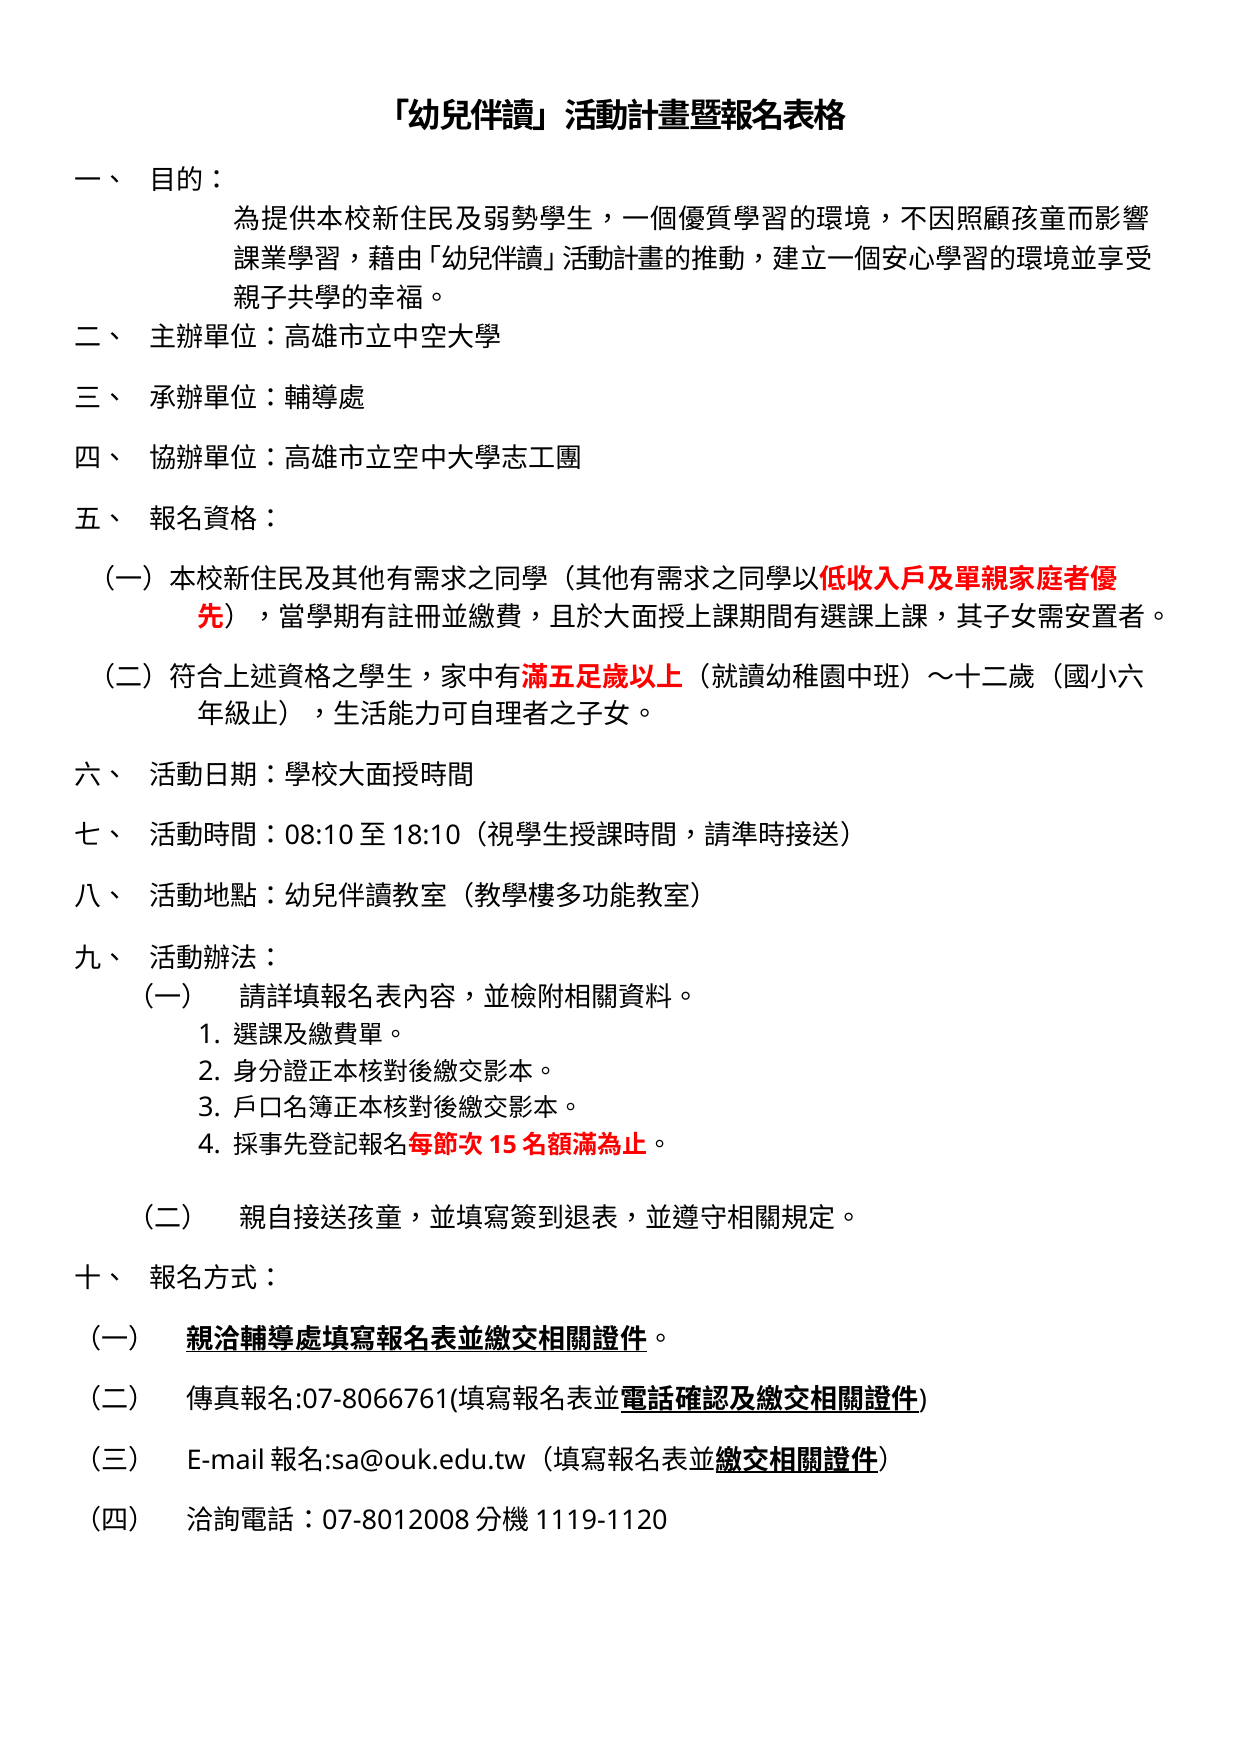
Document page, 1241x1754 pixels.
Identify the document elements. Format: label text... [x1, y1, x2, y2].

list 報名資格： [74, 498, 1152, 536]
list 傳真報名:07-8066761(填寫報名表並電話確認及繳交相關證件) [74, 1379, 1152, 1416]
list 承辦單位：輔導處 [74, 377, 1152, 415]
list 活動日期：學校大面授時間 [74, 754, 1152, 792]
list 請詳填報名表內容，並檢附相關資料。 [127, 975, 1152, 1014]
list 報名方式： [74, 1258, 1152, 1295]
list E-mail報名:sa@ouk.edu.tw（填寫報名表並繳交相關證件） [74, 1439, 1152, 1477]
list 戶口名簿正本核對後繳交影本。 [198, 1088, 1152, 1125]
list 活動地點：幼兒伴讀教室（教學樓多功能教室） [74, 875, 1152, 913]
list 洽詢電話：07-8012008分機1119-1120 [74, 1499, 1152, 1537]
list 親洽輔導處填寫報名表並繳交相關證件。 [74, 1318, 1152, 1356]
list 主辦單位：高雄市立中空大學 [74, 315, 1152, 354]
list 親自接送孩童，並填寫簽到退表，並遵守相關規定。 [127, 1196, 1152, 1235]
text 「幼兒伴讀」活動計畫暨報名表格 [74, 89, 1152, 137]
list 身分證正本核對後繳交影本。 [198, 1051, 1152, 1088]
list 協辦單位：高雄市立空中大學志工團 [74, 438, 1152, 475]
list 活動時間：08:10至18:10（視學生授課時間，請準時接送） [74, 815, 1152, 852]
text （一）本校新住民及其他有需求之同學（其他有需求之同學以低收入戶及單親家庭者優先），當學期有註冊並繳費，且於大面授上課期間有選課上課，其子女需安置者。 [74, 558, 1152, 633]
list 選課及繳費單。 [198, 1014, 1152, 1051]
text （二）符合上述資格之學生，家中有滿五足歲以上（就讀幼稚園中班）～十二歲（國小六年級止），生活能力可自理者之子女。 [74, 656, 1152, 731]
list 採事先登記報名每節次15名額滿為止。 [198, 1125, 1152, 1162]
list 活動辦法： [74, 936, 1152, 975]
list 目的： [74, 160, 1152, 197]
text 為提供本校新住民及弱勢學生，一個優質學習的環境，不因照顧孩童而影響課業學習，藉由「幼兒伴讀」活動計畫的推動，建立一個安心學習的環境並享受親子共學的幸福。 [233, 197, 1152, 315]
